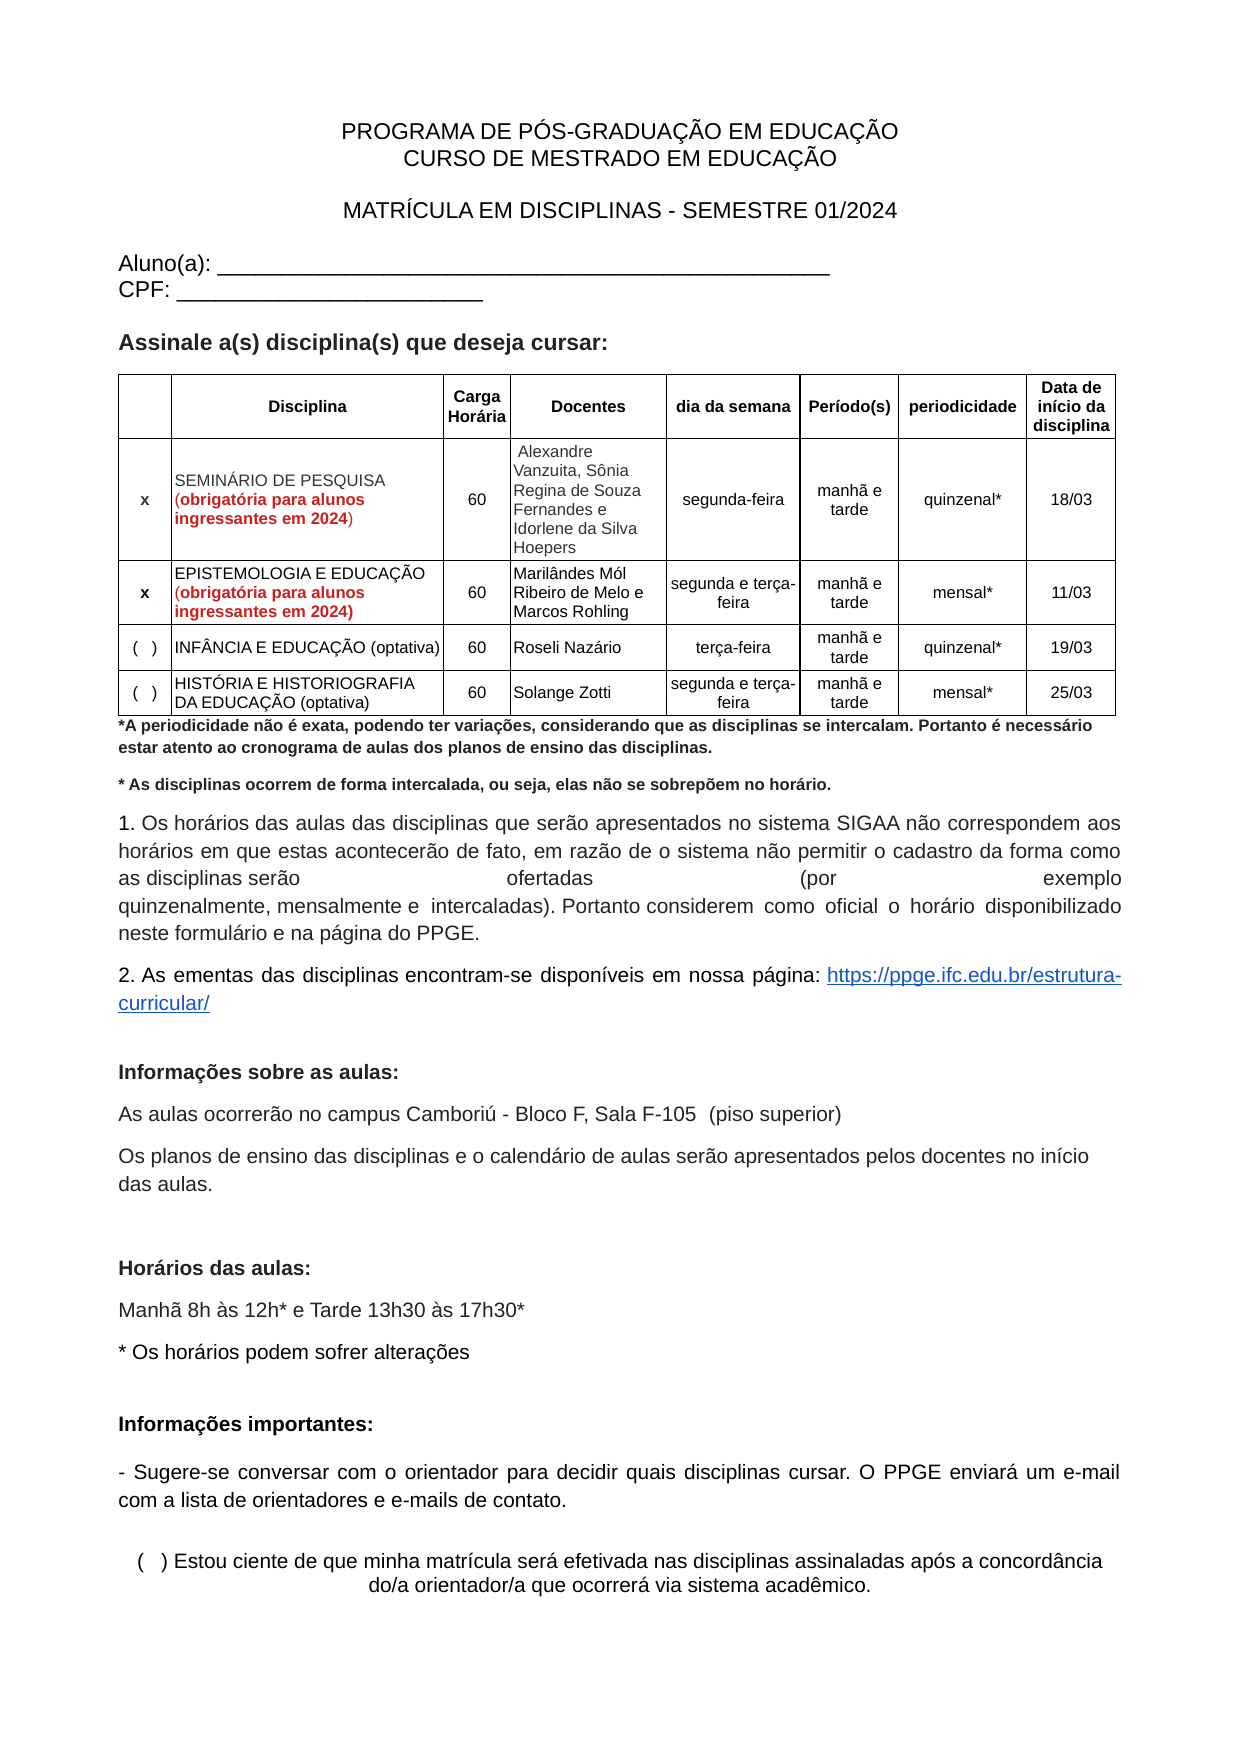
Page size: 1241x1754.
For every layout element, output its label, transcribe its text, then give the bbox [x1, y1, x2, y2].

table_cell mensal* [899, 671, 1026, 715]
text MATRÍCULA EM DISCIPLINAS - SEMESTRE 01/2024 [118, 197, 1122, 223]
table_cell x [119, 561, 171, 624]
text CURSO DE MESTRADO EM EDUCAÇÃO [118, 144, 1122, 171]
table_cell 60 [444, 439, 510, 560]
text * Os horários podem sofrer alterações [118, 1340, 1122, 1364]
text As aulas ocorrerão no campus Camboriú - Bloco F, Sala F-105 (piso superior) [118, 1102, 1122, 1126]
table_cell ( ) [119, 671, 171, 715]
table_cell 60 [444, 671, 510, 715]
text - Sugere-se conversar com o orientador para decidir quais disciplinas cursar. O PPGE enviará um e-mail com a lista de orientadores e e-mails de contato. [118, 1460, 1122, 1511]
text * As disciplinas ocorrem de forma intercalada, ou seja, elas não se sobrepõem no horário. [118, 774, 1122, 793]
table_cell Roseli Nazário [511, 625, 666, 669]
table_header Período(s) [801, 375, 898, 438]
table_header Disciplina [172, 375, 443, 438]
text 1. Os horários das aulas das disciplinas que serão apresentados no sistema SIGAA não correspondem aos horários em que estas acontecerão de fato, em razão de o sistema não permitir o cadastro da forma como as disciplinas serão ofertadas (por exemplo quinzenalmente, mensalmente e intercaladas). Portanto considerem como oficial o horário disponibilizado neste formulário e na página do PPGE. [118, 811, 1122, 945]
table_cell segunda e terça-feira [667, 561, 799, 624]
table_header periodicidade [899, 375, 1026, 438]
table_cell manhã e tarde [801, 625, 898, 669]
table_cell Alexandre Vanzuita, Sônia Regina de Souza Fernandes e Idorlene da Silva Hoepers [511, 439, 666, 560]
table_header Data de início da disciplina [1027, 375, 1115, 438]
text *A periodicidade não é exata, podendo ter variações, considerando que as disciplinas se intercalam. Portanto é necessário estar atento ao cronograma de aulas dos planos de ensino das disciplinas. [118, 716, 1122, 757]
table_cell 25/03 [1027, 671, 1115, 715]
table_cell manhã e tarde [801, 671, 898, 715]
table_header Carga Horária [444, 375, 510, 438]
table_cell quinzenal* [899, 439, 1026, 560]
text ( ) Estou ciente de que minha matrícula será efetivada nas disciplinas assinaladas após a concordância do/a orientador/a que ocorrerá via sistema acadêmico. [118, 1549, 1122, 1597]
table_cell segunda e terça-feira [667, 671, 799, 715]
table_cell segunda-feira [667, 439, 799, 560]
table_header Docentes [511, 375, 666, 438]
text Informações sobre as aulas: [118, 1033, 1122, 1084]
table_cell ( ) [119, 625, 171, 669]
table_cell 60 [444, 561, 510, 624]
table_cell quinzenal* [899, 625, 1026, 669]
text CPF: ________________________ [118, 276, 1122, 303]
text PROGRAMA DE PÓS-GRADUAÇÃO EM EDUCAÇÃO [118, 118, 1122, 144]
table_header dia da semana [667, 375, 799, 438]
text Aluno(a): ________________________________________________ [118, 250, 1122, 276]
text Os planos de ensino das disciplinas e o calendário de aulas serão apresentados pelos docentes no início das aulas. [118, 1144, 1122, 1196]
table_cell mensal* [899, 561, 1026, 624]
text Manhã 8h às 12h* e Tarde 13h30 às 17h30* [118, 1298, 1122, 1322]
text 2. As ementas das disciplinas encontram-se disponíveis em nossa página: https://ppge.ifc.edu.br/estrutura-curricular/ [118, 963, 1122, 1014]
table_cell SEMINÁRIO DE PESQUISA (obrigatória para alunos ingressantes em 2024) [172, 439, 443, 560]
table_header [119, 375, 171, 438]
text Horários das aulas: [118, 1256, 1122, 1280]
table_cell EPISTEMOLOGIA E EDUCAÇÃO (obrigatória para alunos ingressantes em 2024) [172, 561, 443, 624]
text Informações importantes: [118, 1412, 1122, 1436]
table_cell Solange Zotti [511, 671, 666, 715]
table_cell terça-feira [667, 625, 799, 669]
table_cell x [119, 439, 171, 560]
table_cell 18/03 [1027, 439, 1115, 560]
table_cell manhã e tarde [801, 439, 898, 560]
table_cell HISTÓRIA E HISTORIOGRAFIA DA EDUCAÇÃO (optativa) [172, 671, 443, 715]
table_cell INFÂNCIA E EDUCAÇÃO (optativa) [172, 625, 443, 669]
table_cell manhã e tarde [801, 561, 898, 624]
table_cell 19/03 [1027, 625, 1115, 669]
table_cell Marilândes Mól Ribeiro de Melo e Marcos Rohling [511, 561, 666, 624]
table_cell 11/03 [1027, 561, 1115, 624]
table_cell 60 [444, 625, 510, 669]
text Assinale a(s) disciplina(s) que deseja cursar: [118, 329, 1122, 355]
